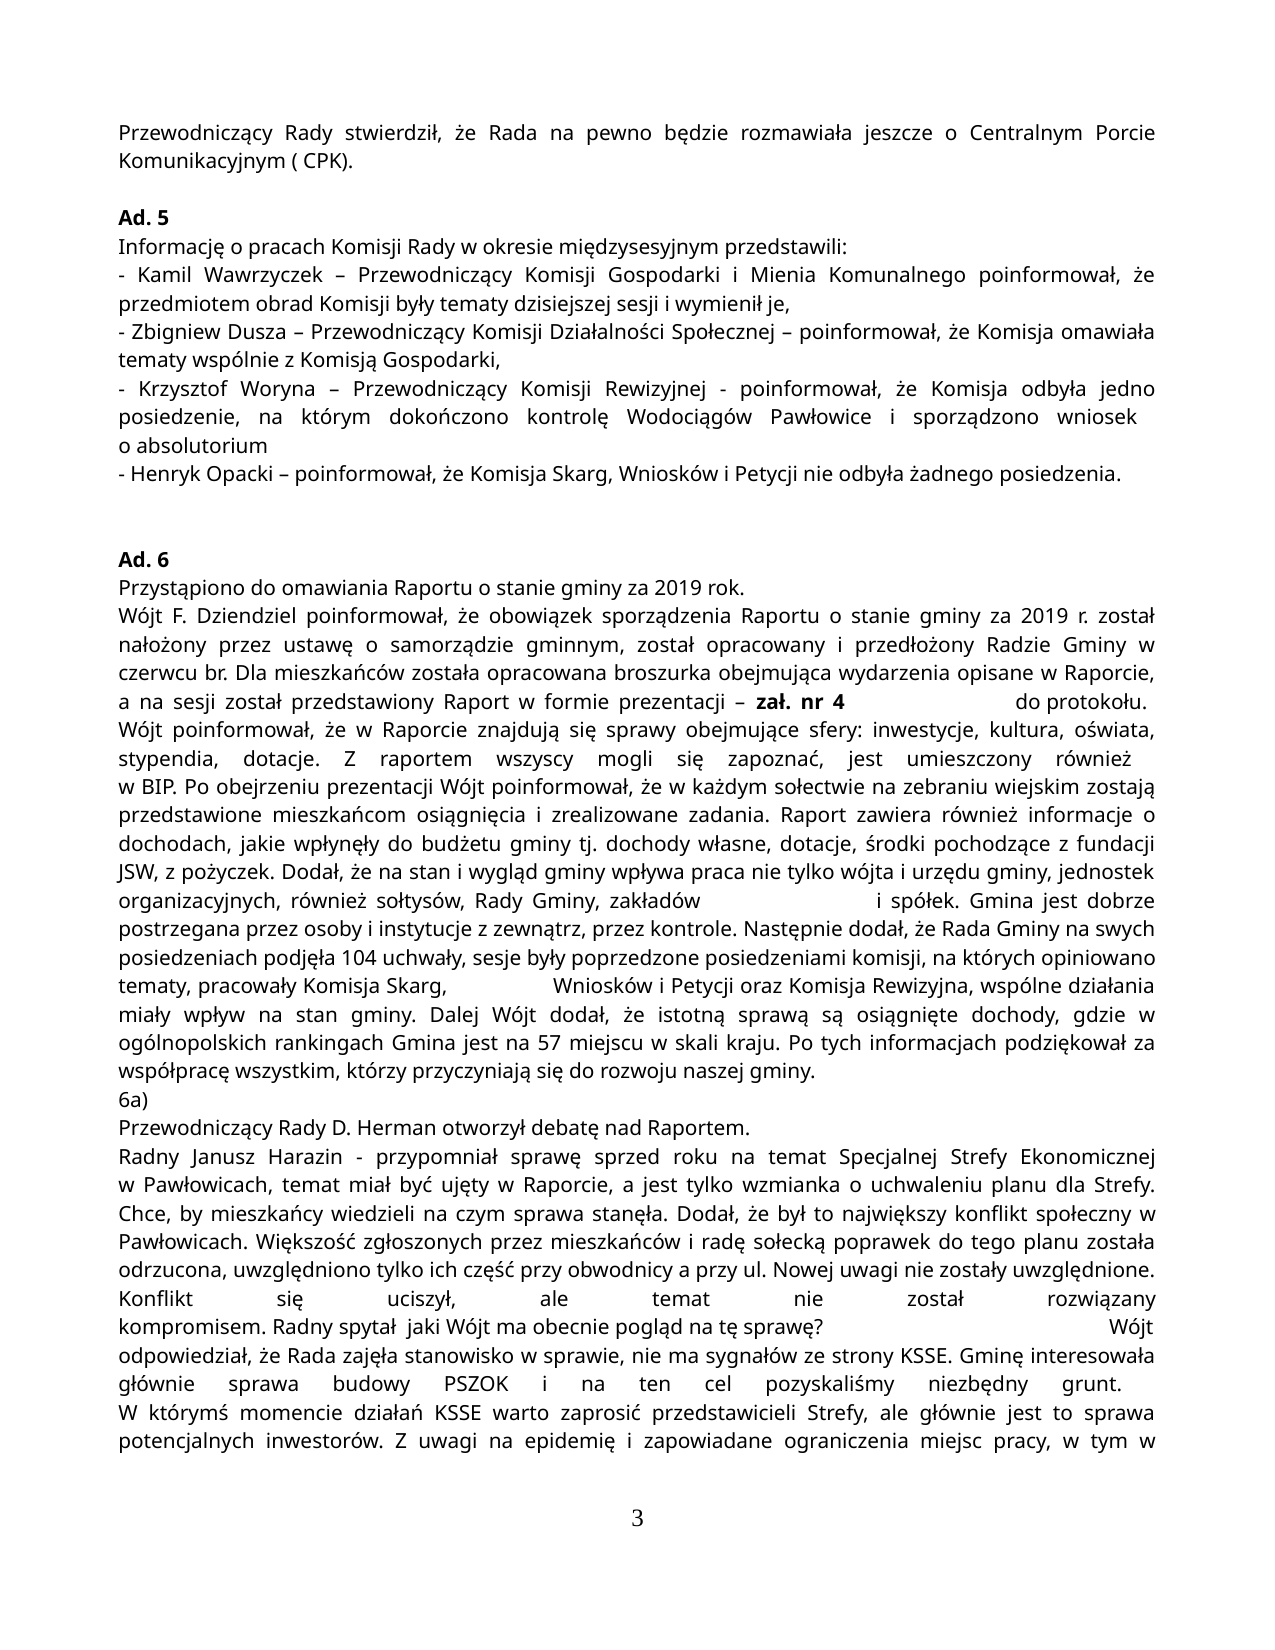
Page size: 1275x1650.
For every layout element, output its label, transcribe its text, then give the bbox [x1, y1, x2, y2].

text Radny Janusz Harazin - przypomniał sprawę sprzed roku na temat Specjalnej Strefy Ekonomicznej w Pawłowicach, temat miał być ujęty w Raporcie, a jest tylko wzmianka o uchwaleniu planu dla Strefy. Chce, by mieszkańcy wiedzieli na czym sprawa stanęła. Dodał, że był to największy konflikt społeczny w Pawłowicach. Większość zgłoszonych przez mieszkańców i radę sołecką poprawek do tego planu została odrzucona, uwzględniono tylko ich część przy obwodnicy a przy ul. Nowej uwagi nie zostały uwzględnione. Konflikt się uciszył, ale temat nie został rozwiązany kompromisem. Radny spytał jaki Wójt ma obecnie pogląd na tę sprawę? Wójt odpowiedział, że Rada zajęła stanowisko w sprawie, nie ma sygnałów ze strony KSSE. Gminę interesowała głównie sprawa budowy PSZOK i na ten cel pozyskaliśmy niezbędny grunt. W którymś momencie działań KSSE warto zaprosić przedstawicieli Strefy, ale głównie jest to sprawa potencjalnych inwestorów. Z uwagi na epidemię i zapowiadane ograniczenia miejsc pracy, w tym w [118, 1142, 1157, 1455]
text Przewodniczący Rady D. Herman otworzył debatę nad Raportem. [118, 1113, 1157, 1142]
text Wójt F. Dziendziel poinformował, że obowiązek sporządzenia Raportu o stanie gminy za 2019 r. został nałożony przez ustawę o samorządzie gminnym, został opracowany i przedłożony Radzie Gminy w czerwcu br. Dla mieszkańców została opracowana broszurka obejmująca wydarzenia opisane w Raporcie, a na sesji został przedstawiony Raport w formie prezentacji – zał. nr 4 do protokołu. Wójt poinformował, że w Raporcie znajdują się sprawy obejmujące sfery: inwestycje, kultura, oświata, stypendia, dotacje. Z raportem wszyscy mogli się zapoznać, jest umieszczony również w BIP. Po obejrzeniu prezentacji Wójt poinformował, że w każdym sołectwie na zebraniu wiejskim zostają przedstawione mieszkańcom osiągnięcia i zrealizowane zadania. Raport zawiera również informacje o dochodach, jakie wpłynęły do budżetu gminy tj. dochody własne, dotacje, środki pochodzące z fundacji JSW, z pożyczek. Dodał, że na stan i wygląd gminy wpływa praca nie tylko wójta i urzędu gminy, jednostek organizacyjnych, również sołtysów, Rady Gminy, zakładów i spółek. Gmina jest dobrze postrzegana przez osoby i instytucje z zewnątrz, przez kontrole. Następnie dodał, że Rada Gminy na swych posiedzeniach podjęła 104 uchwały, sesje były poprzedzone posiedzeniami komisji, na których opiniowano tematy, pracowały Komisja Skarg, Wniosków i Petycji oraz Komisja Rewizyjna, wspólne działania miały wpływ na stan gminy. Dalej Wójt dodał, że istotną sprawą są osiągnięte dochody, gdzie w ogólnopolskich rankingach Gmina jest na 57 miejscu w skali kraju. Po tych informacjach podziękował za współpracę wszystkim, którzy przyczyniają się do rozwoju naszej gminy. [118, 602, 1157, 1085]
text 6a) [118, 1085, 1157, 1113]
text - Kamil Wawrzyczek – Przewodniczący Komisji Gospodarki i Mienia Komunalnego poinformował, że przedmiotem obrad Komisji były tematy dzisiejszej sesji i wymienił je, [118, 260, 1157, 317]
text Przystąpiono do omawiania Raportu o stanie gminy za 2019 rok. [118, 573, 1157, 602]
text Przewodniczący Rady stwierdził, że Rada na pewno będzie rozmawiała jeszcze o Centralnym Porcie Komunikacyjnym ( CPK). [118, 118, 1157, 175]
text Ad. 5 [118, 203, 1157, 232]
text Informację o pracach Komisji Rady w okresie międzysesyjnym przedstawili: [118, 232, 1157, 260]
text - Zbigniew Dusza – Przewodniczący Komisji Działalności Społecznej – poinformował, że Komisja omawiała tematy wspólnie z Komisją Gospodarki, [118, 317, 1157, 374]
text - Krzysztof Woryna – Przewodniczący Komisji Rewizyjnej - poinformował, że Komisja odbyła jedno posiedzenie, na którym dokończono kontrolę Wodociągów Pawłowice i sporządzono wniosek o absolutorium [118, 374, 1157, 459]
text - Henryk Opacki – poinformował, że Komisja Skarg, Wniosków i Petycji nie odbyła żadnego posiedzenia. [118, 459, 1157, 488]
text Ad. 6 [118, 545, 1157, 573]
